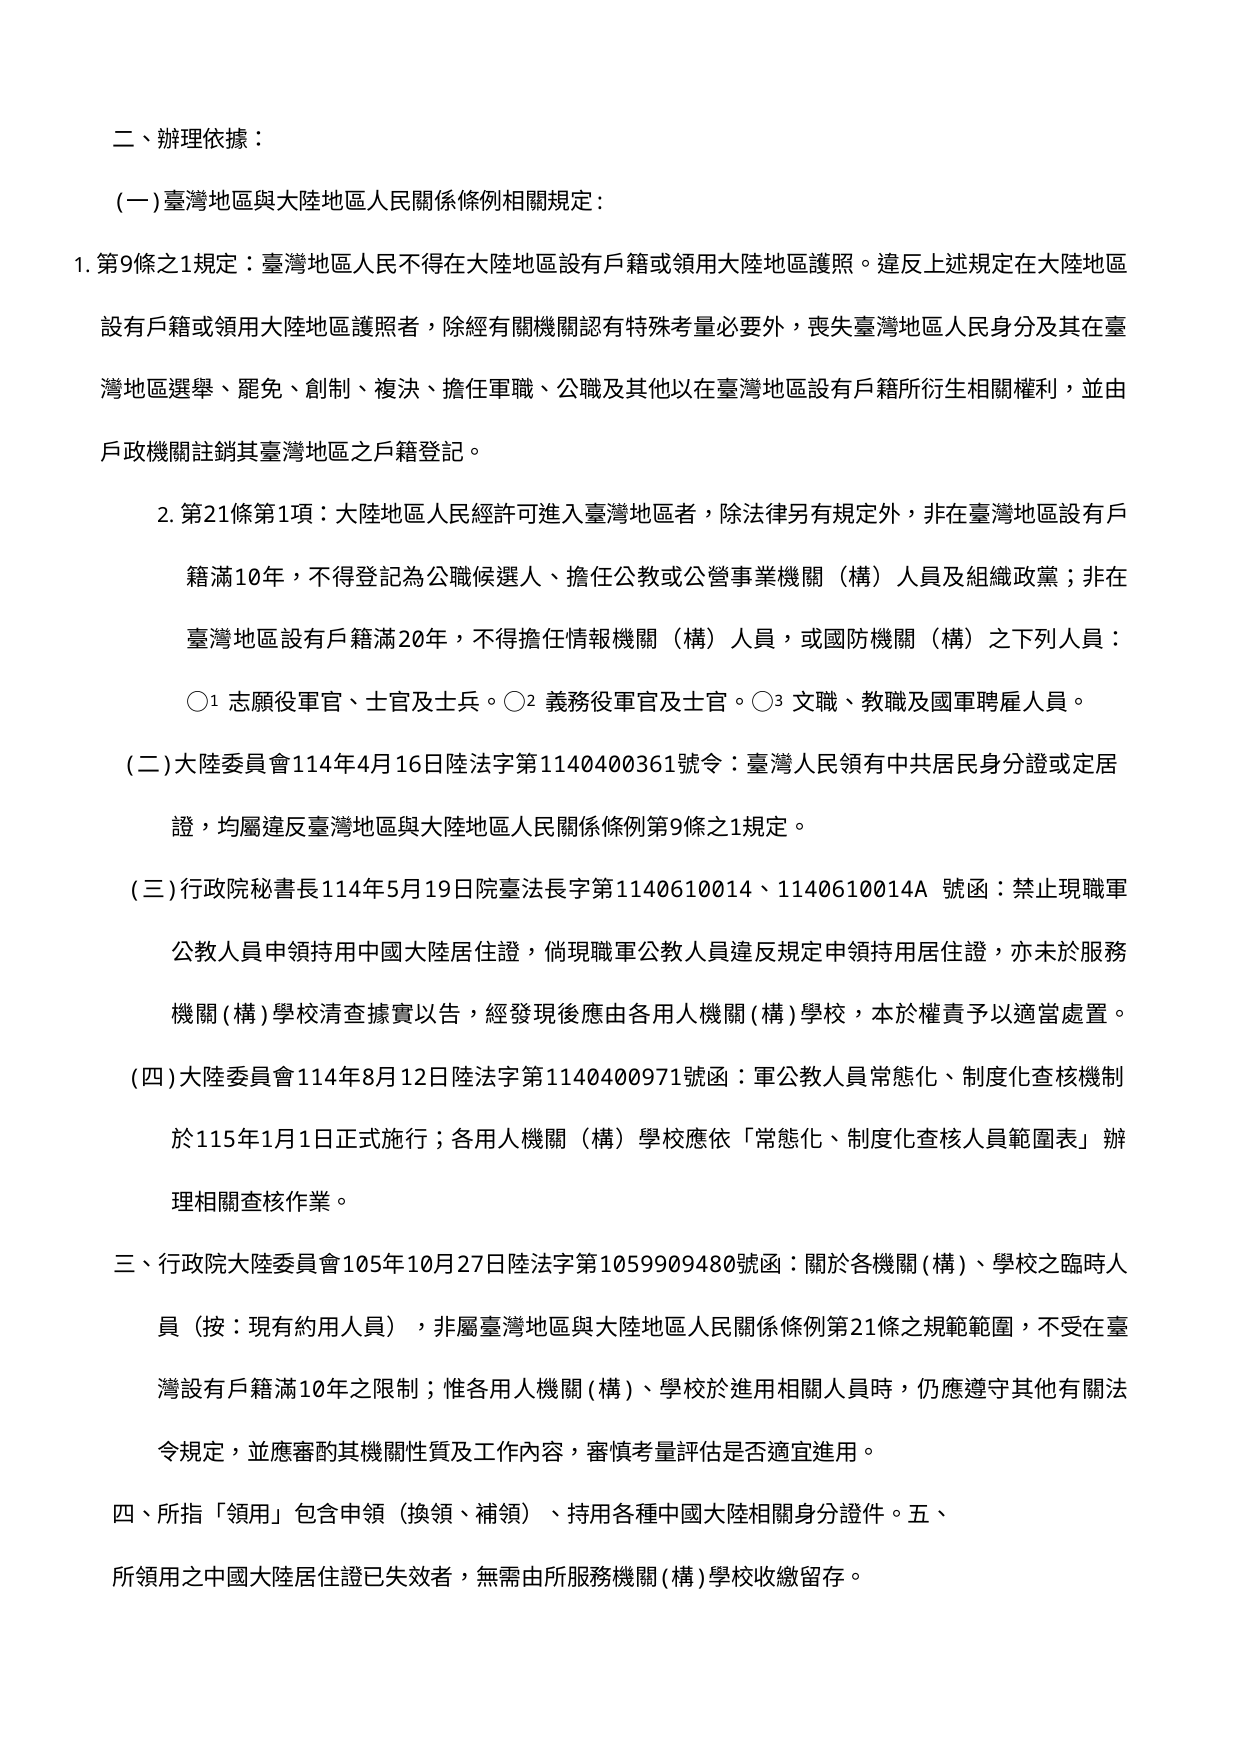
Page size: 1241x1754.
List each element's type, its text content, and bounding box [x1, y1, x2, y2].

text 二、辦理依據： [113, 96, 1140, 158]
list 第9條之1規定：臺灣地區人民不得在大陸地區設有戶籍或領用大陸地區護照。違反上述規定在大陸地區設有戶籍或領用大陸地區護照者，除經有關機關認有特殊考量必要外，喪失臺灣地區人民身分及其在臺灣地區選舉、罷免、創制、複決、擔任軍職、公職及其他以在臺灣地區設有戶籍所衍生相關權利，並由戶政機關註銷其臺灣地區之戶籍登記。 [73, 221, 1128, 471]
text (三)行政院秘書長114年5月19日院臺法長字第1140610014、1140610014A 號函：禁止現職軍公教人員申領持用中國大陸居住證，倘現職軍公教人員違反規定申領持用居住證，亦未於服務機關(構)學校清查據實以告，經發現後應由各用人機關(構)學校，本於權責予以適當處置。 [127, 846, 1129, 1034]
text (四)大陸委員會114年8月12日陸法字第1140400971號函：軍公教人員常態化、制度化查核機制於115年1月1日正式施行；各用人機關（構）學校應依「常態化、制度化查核人員範圍表」辦理相關查核作業。 [127, 1034, 1127, 1221]
text 三、行政院大陸委員會105年10月27日陸法字第1059909480號函：關於各機關(構)、學校之臨時人員（按：現有約用人員），非屬臺灣地區與大陸地區人民關係條例第21條之規範範圍，不受在臺灣設有戶籍滿10年之限制；惟各用人機關(構)、學校於進用相關人員時，仍應遵守其他有關法令規定，並應審酌其機關性質及工作內容，審慎考量評估是否適宜進用。 [113, 1221, 1129, 1471]
list 第21條第1項：大陸地區人民經許可進入臺灣地區者，除法律另有規定外，非在臺灣地區設有戶籍滿10年，不得登記為公職候選人、擔任公教或公營事業機關（構）人員及組織政黨；非在臺灣地區設有戶籍滿20年，不得擔任情報機關（構）人員，或國防機關（構）之下列人員：○1 志願役軍官、士官及士兵。○2 義務役軍官及士官。○3 文職、教職及國軍聘雇人員。 [157, 471, 1129, 721]
text (一)臺灣地區與大陸地區人民關係條例相關規定: [113, 158, 1140, 221]
text 四、所指「領用」包含申領（換領、補領）、持用各種中國大陸相關身分證件。五、所領用之中國大陸居住證已失效者，無需由所服務機關(構)學校收繳留存。 [112, 1471, 956, 1596]
text (二)大陸委員會114年4月16日陸法字第1140400361號令：臺灣人民領有中共居民身分證或定居證，均屬違反臺灣地區與大陸地區人民關係條例第9條之1規定。 [123, 721, 1128, 846]
